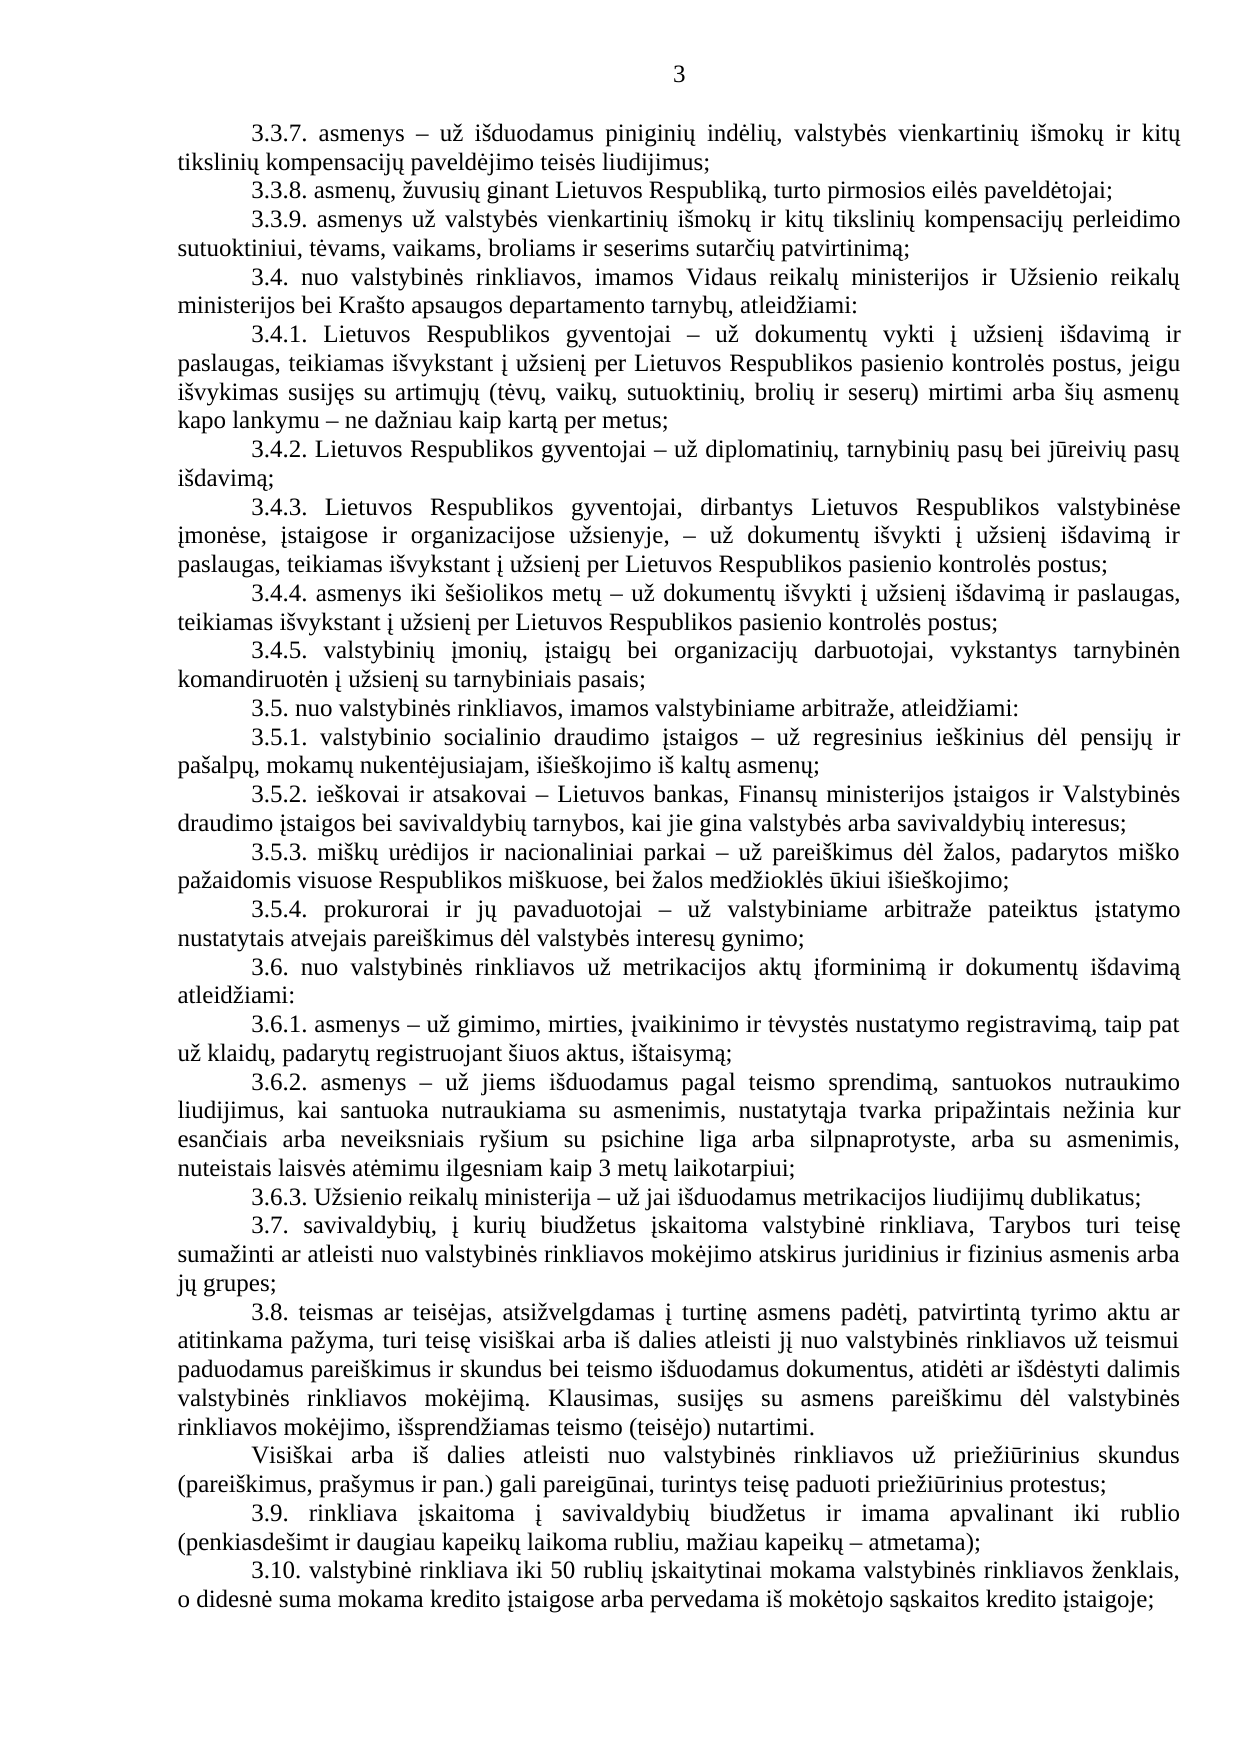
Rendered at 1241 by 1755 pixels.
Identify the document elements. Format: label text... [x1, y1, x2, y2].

text 3.5.2. ieškovai ir atsakovai – Lietuvos bankas, Finansų ministerijos įstaigos ir Valstybinės draudimo įstaigos bei savivaldybių tarnybos, kai jie gina valstybės arba savivaldybių interesus; [177, 779, 1181, 837]
text 3.4.2. Lietuvos Respublikos gyventojai – už diplomatinių, tarnybinių pasų bei jūreivių pasų išdavimą; [177, 434, 1181, 492]
text 3.8. teismas ar teisėjas, atsižvelgdamas į turtinę asmens padėtį, patvirtintą tyrimo aktu ar atitinkama pažyma, turi teisę visiškai arba iš dalies atleisti jį nuo valstybinės rinkliavos už teismui paduodamus pareiškimus ir skundus bei teismo išduodamus dokumentus, atidėti ar išdėstyti dalimis valstybinės rinkliavos mokėjimą. Klausimas, susijęs su asmens pareiškimu dėl valstybinės rinkliavos mokėjimo, išsprendžiamas teismo (teisėjo) nutartimi. [177, 1297, 1181, 1441]
text 3.4. nuo valstybinės rinkliavos, imamos Vidaus reikalų ministerijos ir Užsienio reikalų ministerijos bei Krašto apsaugos departamento tarnybų, atleidžiami: [177, 262, 1181, 319]
text 3.9. rinkliava įskaitoma į savivaldybių biudžetus ir imama apvalinant iki rublio (penkiasdešimt ir daugiau kapeikų laikoma rubliu, mažiau kapeikų – atmetama); [177, 1498, 1181, 1556]
text 3.5.4. prokurorai ir jų pavaduotojai – už valstybiniame arbitraže pateiktus įstatymo nustatytais atvejais pareiškimus dėl valstybės interesų gynimo; [177, 894, 1181, 952]
text 3.3.7. asmenys – už išduodamus piniginių indėlių, valstybės vienkartinių išmokų ir kitų tikslinių kompensacijų paveldėjimo teisės liudijimus; [177, 118, 1181, 176]
text 3.6.1. asmenys – už gimimo, mirties, įvaikinimo ir tėvystės nustatymo registravimą, taip pat už klaidų, padarytų registruojant šiuos aktus, ištaisymą; [177, 1009, 1181, 1067]
text 3.5.3. miškų urėdijos ir nacionaliniai parkai – už pareiškimus dėl žalos, padarytos miško pažaidomis visuose Respublikos miškuose, bei žalos medžioklės ūkiui išieškojimo; [177, 837, 1181, 894]
text 3.4.4. asmenys iki šešiolikos metų – už dokumentų išvykti į užsienį išdavimą ir paslaugas, teikiamas išvykstant į užsienį per Lietuvos Respublikos pasienio kontrolės postus; [177, 578, 1181, 636]
text 3.7. savivaldybių, į kurių biudžetus įskaitoma valstybinė rinkliava, Tarybos turi teisę sumažinti ar atleisti nuo valstybinės rinkliavos mokėjimo atskirus juridinius ir fizinius asmenis arba jų grupes; [177, 1211, 1181, 1297]
text 3.5.1. valstybinio socialinio draudimo įstaigos – už regresinius ieškinius dėl pensijų ir pašalpų, mokamų nukentėjusiajam, išieškojimo iš kaltų asmenų; [177, 722, 1181, 779]
text Visiškai arba iš dalies atleisti nuo valstybinės rinkliavos už priežiūrinius skundus (pareiškimus, prašymus ir pan.) gali pareigūnai, turintys teisę paduoti priežiūrinius protestus; [177, 1441, 1181, 1498]
text 3.6.2. asmenys – už jiems išduodamus pagal teismo sprendimą, santuokos nutraukimo liudijimus, kai santuoka nutraukiama su asmenimis, nustatytąja tvarka pripažintais nežinia kur esančiais arba neveiksniais ryšium su psichine liga arba silpnaprotyste, arba su asmenimis, nuteistais laisvės atėmimu ilgesniam kaip 3 metų laikotarpiui; [177, 1067, 1181, 1182]
text 3.5. nuo valstybinės rinkliavos, imamos valstybiniame arbitraže, atleidžiami: [177, 693, 1181, 722]
text 3.10. valstybinė rinkliava iki 50 rublių įskaitytinai mokama valstybinės rinkliavos ženklais, o didesnė suma mokama kredito įstaigose arba pervedama iš mokėtojo sąskaitos kredito įstaigoje; [177, 1556, 1181, 1613]
text 3.3.9. asmenys už valstybės vienkartinių išmokų ir kitų tikslinių kompensacijų perleidimo sutuoktiniui, tėvams, vaikams, broliams ir seserims sutarčių patvirtinimą; [177, 204, 1181, 262]
text 3.3.8. asmenų, žuvusių ginant Lietuvos Respubliką, turto pirmosios eilės paveldėtojai; [177, 176, 1181, 204]
text 3.6.3. Užsienio reikalų ministerija – už jai išduodamus metrikacijos liudijimų dublikatus; [177, 1182, 1181, 1211]
text 3.4.1. Lietuvos Respublikos gyventojai – už dokumentų vykti į užsienį išdavimą ir paslaugas, teikiamas išvykstant į užsienį per Lietuvos Respublikos pasienio kontrolės postus, jeigu išvykimas susijęs su artimųjų (tėvų, vaikų, sutuoktinių, brolių ir seserų) mirtimi arba šių asmenų kapo lankymu – ne dažniau kaip kartą per metus; [177, 319, 1181, 434]
text 3.4.3. Lietuvos Respublikos gyventojai, dirbantys Lietuvos Respublikos valstybinėse įmonėse, įstaigose ir organizacijose užsienyje, – už dokumentų išvykti į užsienį išdavimą ir paslaugas, teikiamas išvykstant į užsienį per Lietuvos Respublikos pasienio kontrolės postus; [177, 492, 1181, 578]
text 3.4.5. valstybinių įmonių, įstaigų bei organizacijų darbuotojai, vykstantys tarnybinėn komandiruotėn į užsienį su tarnybiniais pasais; [177, 636, 1181, 693]
text 3.6. nuo valstybinės rinkliavos už metrikacijos aktų įforminimą ir dokumentų išdavimą atleidžiami: [177, 952, 1181, 1009]
